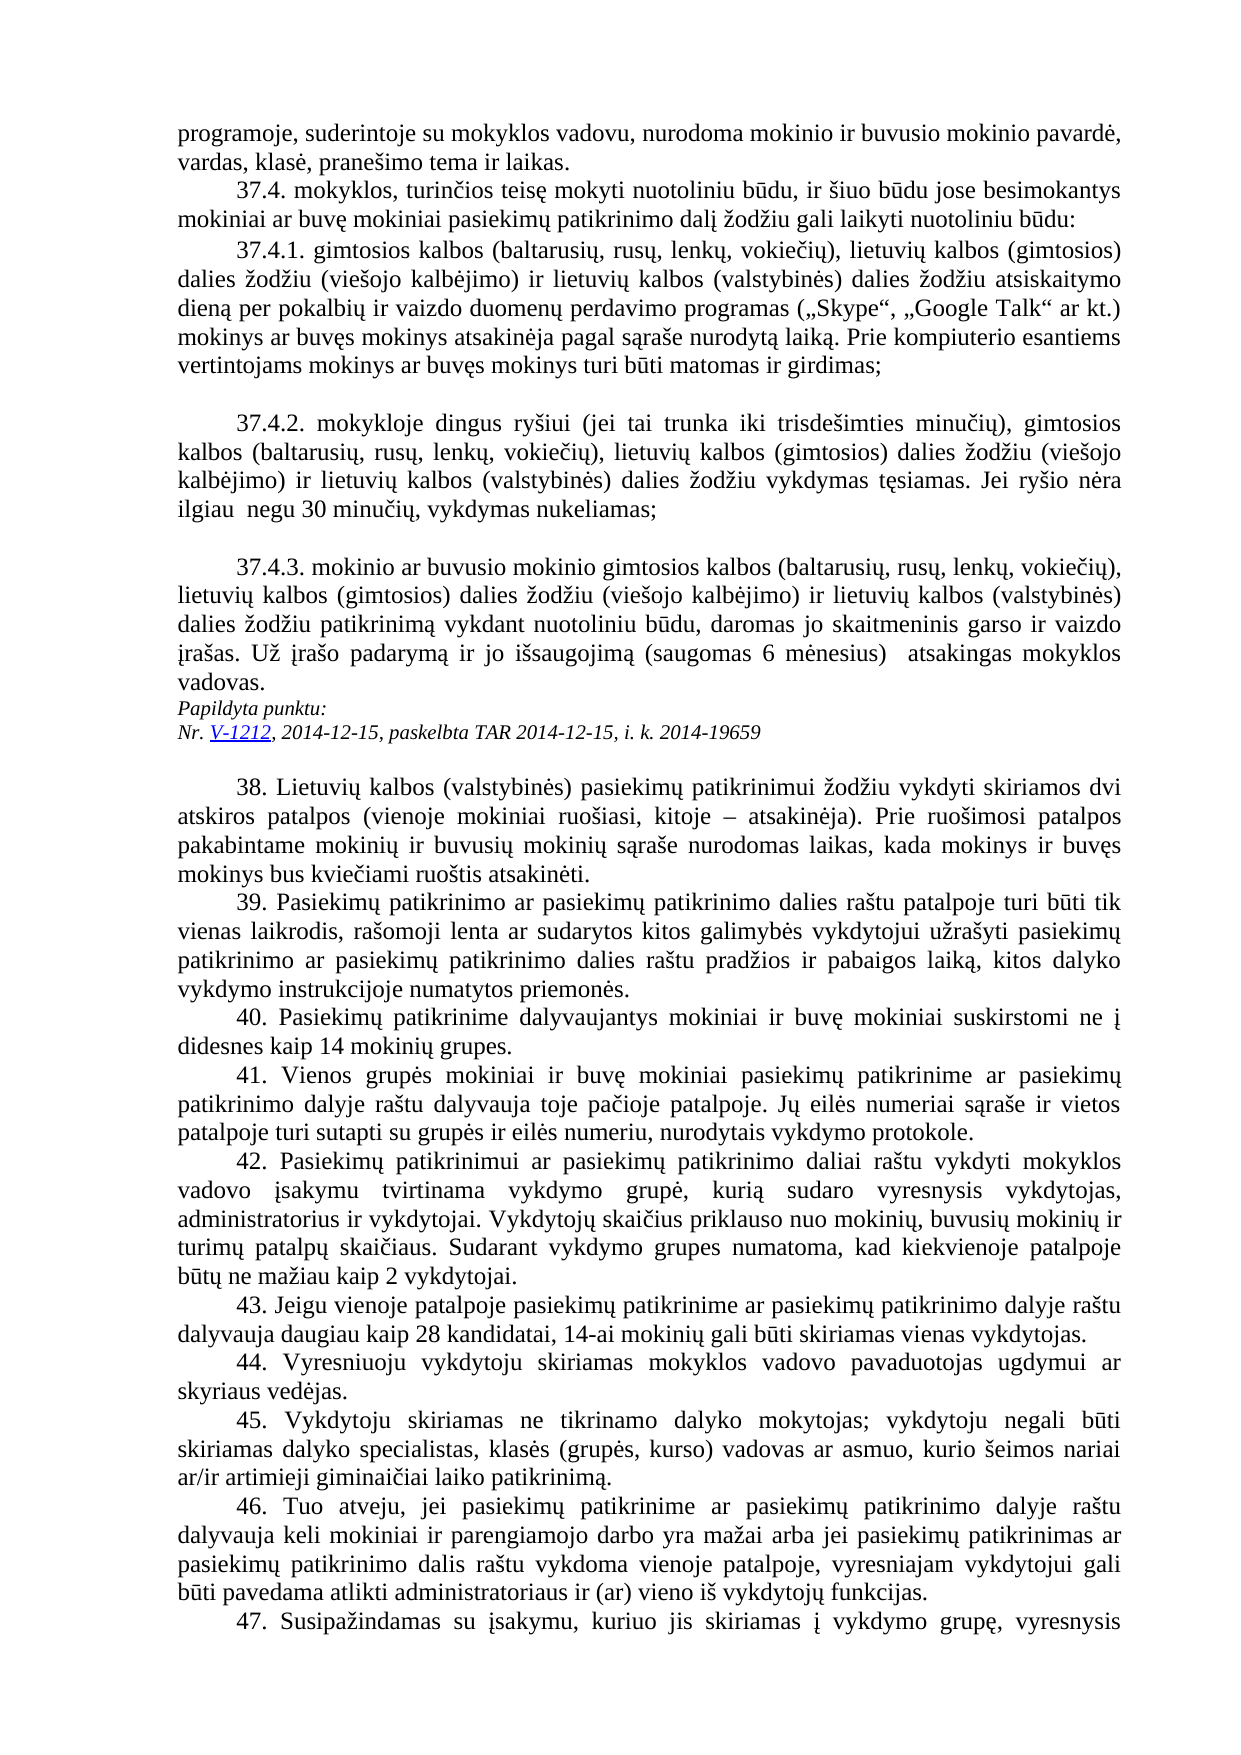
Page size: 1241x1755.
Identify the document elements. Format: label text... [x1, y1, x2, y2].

text 37.4.1. gimtosios kalbos (baltarusių, rusų, lenkų, vokiečių), lietuvių kalbos (gimtosios) dalies žodžiu (viešojo kalbėjimo) ir lietuvių kalbos (valstybinės) dalies žodžiu atsiskaitymo dieną per pokalbių ir vaizdo duomenų perdavimo programas („Skype“, „Google Talk“ ar kt.) mokinys ar buvęs mokinys atsakinėja pagal sąraše nurodytą laiką. Prie kompiuterio esantiems vertintojams mokinys ar buvęs mokinys turi būti matomas ir girdimas; [177, 236, 1122, 379]
text 42. Pasiekimų patikrinimui ar pasiekimų patikrinimo daliai raštu vykdyti mokyklos vadovo įsakymu tvirtinama vykdymo grupė, kurią sudaro vyresnysis vykdytojas, administratorius ir vykdytojai. Vykdytojų skaičius priklauso nuo mokinių, buvusių mokinių ir turimų patalpų skaičiaus. Sudarant vykdymo grupes numatoma, kad kiekvienoje patalpoje būtų ne mažiau kaip 2 vykdytojai. [177, 1146, 1122, 1290]
text 46. Tuo atveju, jei pasiekimų patikrinime ar pasiekimų patikrinimo dalyje raštu dalyvauja keli mokiniai ir parengiamojo darbo yra mažai arba jei pasiekimų patikrinimas ar pasiekimų patikrinimo dalis raštu vykdoma vienoje patalpoje, vyresniajam vykdytojui gali būti pavedama atlikti administratoriaus ir (ar) vieno iš vykdytojų funkcijas. [177, 1491, 1122, 1606]
text 47. Susipažindamas su įsakymu, kuriuo jis skiriamas į vykdymo grupę, vyresnysis [177, 1606, 1122, 1635]
text 37.4.2. mokykloje dingus ryšiui (jei tai trunka iki trisdešimties minučių), gimtosios kalbos (baltarusių, rusų, lenkų, vokiečių), lietuvių kalbos (gimtosios) dalies žodžiu (viešojo kalbėjimo) ir lietuvių kalbos (valstybinės) dalies žodžiu vykdymas tęsiamas. Jei ryšio nėra ilgiau negu 30 minučių, vykdymas nukeliamas; [177, 408, 1122, 523]
text 38. Lietuvių kalbos (valstybinės) pasiekimų patikrinimui žodžiu vykdyti skiriamos dvi atskiros patalpos (vienoje mokiniai ruošiasi, kitoje – atsakinėja). Prie ruošimosi patalpos pakabintame mokinių ir buvusių mokinių sąraše nurodomas laikas, kada mokinys ir buvęs mokinys bus kviečiami ruoštis atsakinėti. [177, 772, 1122, 887]
text programoje, suderintoje su mokyklos vadovu, nurodoma mokinio ir buvusio mokinio pavardė, vardas, klasė, pranešimo tema ir laikas. [177, 118, 1122, 176]
text 41. Vienos grupės mokiniai ir buvę mokiniai pasiekimų patikrinime ar pasiekimų patikrinimo dalyje raštu dalyvauja toje pačioje patalpoje. Jų eilės numeriai sąraše ir vietos patalpoje turi sutapti su grupės ir eilės numeriu, nurodytais vykdymo protokole. [177, 1060, 1122, 1146]
text 37.4.3. mokinio ar buvusio mokinio gimtosios kalbos (baltarusių, rusų, lenkų, vokiečių), lietuvių kalbos (gimtosios) dalies žodžiu (viešojo kalbėjimo) ir lietuvių kalbos (valstybinės) dalies žodžiu patikrinimą vykdant nuotoliniu būdu, daromas jo skaitmeninis garso ir vaizdo įrašas. Už įrašo padarymą ir jo išsaugojimą (saugomas 6 mėnesius) atsakingas mokyklos vadovas. [177, 552, 1122, 696]
text 39. Pasiekimų patikrinimo ar pasiekimų patikrinimo dalies raštu patalpoje turi būti tik vienas laikrodis, rašomoji lenta ar sudarytos kitos galimybės vykdytojui užrašyti pasiekimų patikrinimo ar pasiekimų patikrinimo dalies raštu pradžios ir pabaigos laiką, kitos dalyko vykdymo instrukcijoje numatytos priemonės. [177, 887, 1122, 1002]
text 40. Pasiekimų patikrinime dalyvaujantys mokiniai ir buvę mokiniai suskirstomi ne į didesnes kaip 14 mokinių grupes. [177, 1002, 1122, 1060]
text 44. Vyresniuoju vykdytoju skiriamas mokyklos vadovo pavaduotojas ugdymui ar skyriaus vedėjas. [177, 1347, 1122, 1405]
text Papildyta punktu: [177, 696, 1122, 719]
text 37.4. mokyklos, turinčios teisę mokyti nuotoliniu būdu, ir šiuo būdu jose besimokantys mokiniai ar buvę mokiniai pasiekimų patikrinimo dalį žodžiu gali laikyti nuotoliniu būdu: [177, 176, 1122, 233]
text 43. Jeigu vienoje patalpoje pasiekimų patikrinime ar pasiekimų patikrinimo dalyje raštu dalyvauja daugiau kaip 28 kandidatai, 14-ai mokinių gali būti skiriamas vienas vykdytojas. [177, 1290, 1122, 1347]
text Nr. V-1212, 2014-12-15, paskelbta TAR 2014-12-15, i. k. 2014-19659 [177, 719, 1122, 744]
text 45. Vykdytoju skiriamas ne tikrinamo dalyko mokytojas; vykdytoju negali būti skiriamas dalyko specialistas, klasės (grupės, kurso) vadovas ar asmuo, kurio šeimos nariai ar/ir artimieji giminaičiai laiko patikrinimą. [177, 1405, 1122, 1491]
